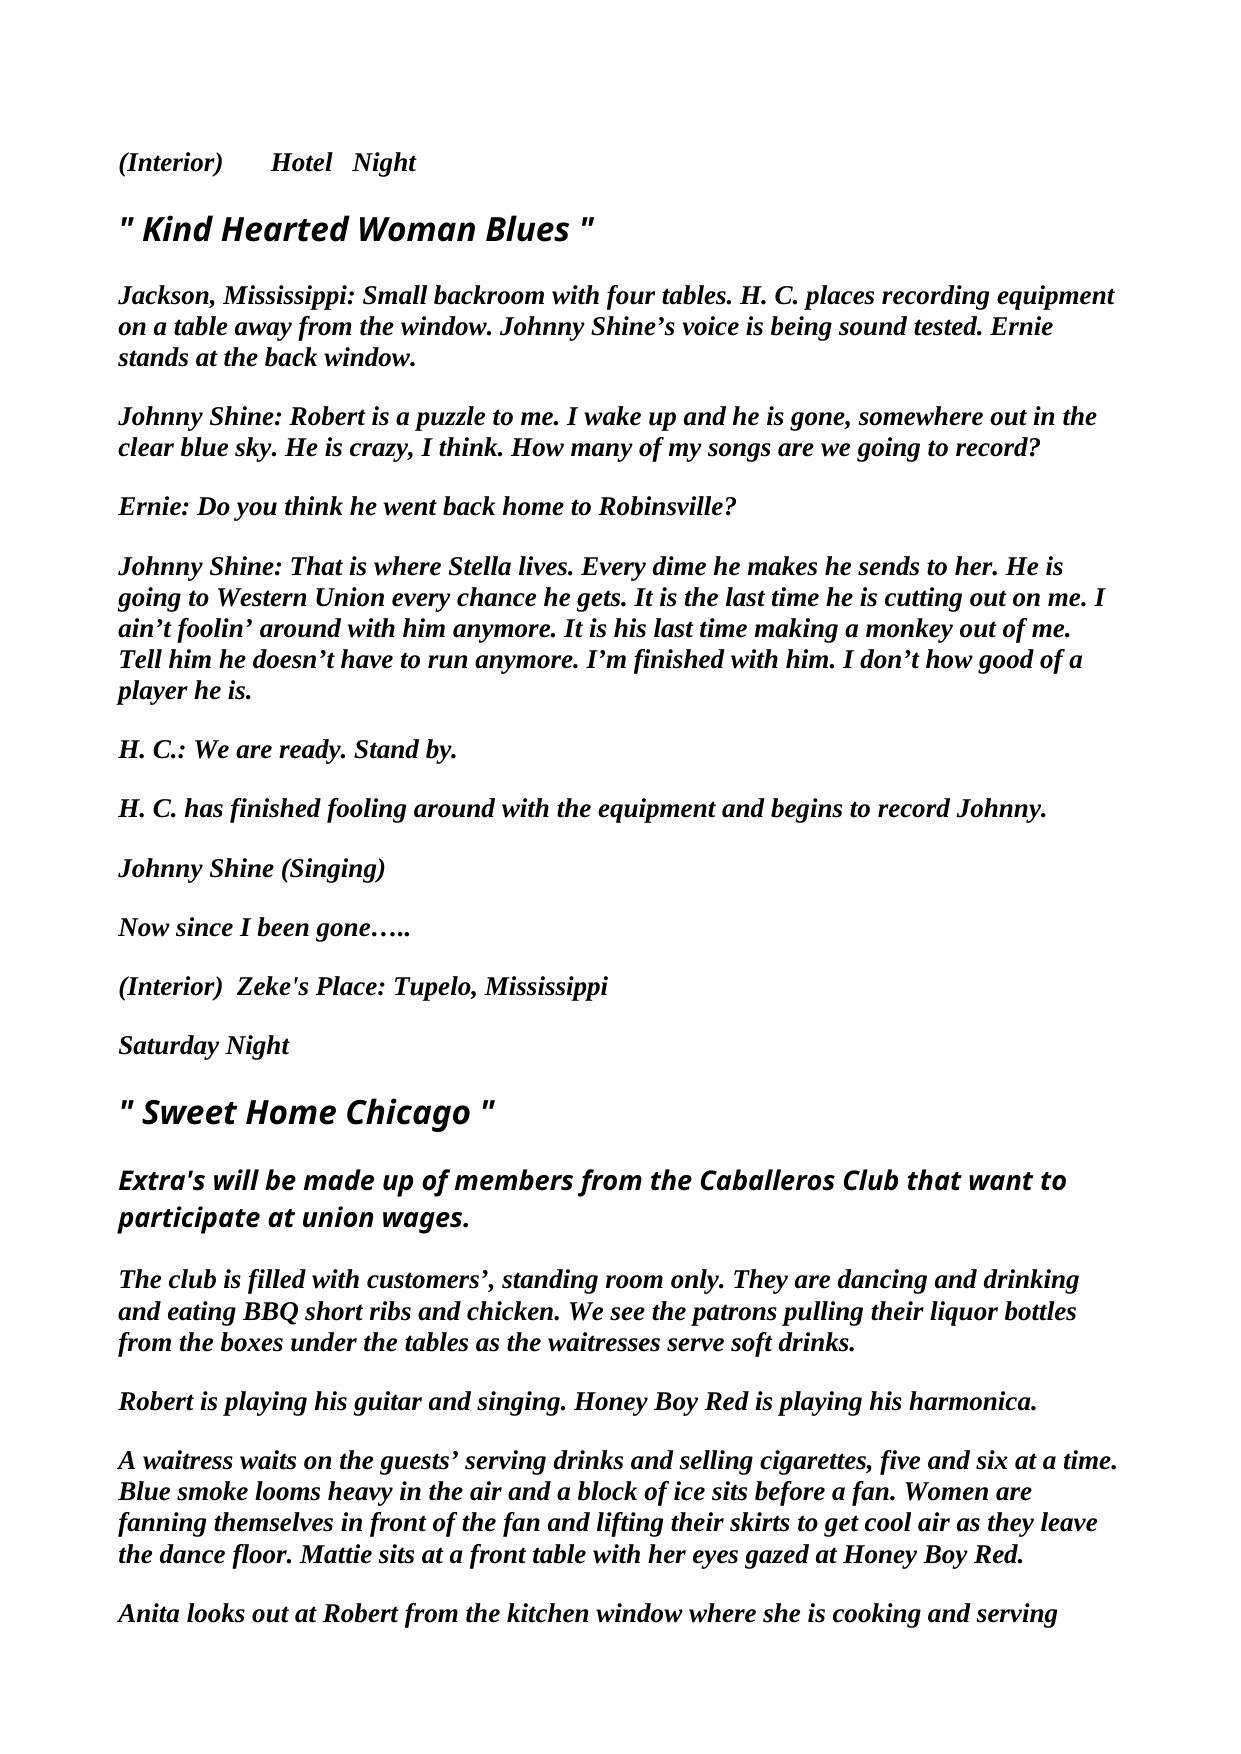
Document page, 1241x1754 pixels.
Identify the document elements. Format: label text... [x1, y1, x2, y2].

text The club is filled with customers’, standing room only. They are dancing and drinking and eating BBQ short ribs and chicken. We see the patrons pulling their liquor bottles from the boxes under the tables as the waitresses serve soft drinks. [118, 1264, 1122, 1357]
text Anita looks out at Robert from the kitchen window where she is cooking and serving [118, 1597, 1122, 1628]
text H. C.: We are ready. Stand by. [118, 733, 1122, 764]
text Extra's will be made up of members from the Caballeros Club that want to participate at union wages. [118, 1162, 1122, 1236]
text A waitress waits on the guests’ serving drinks and selling cigarettes, five and six at a time. Blue smoke looms heavy in the air and a block of ice sits before a fan. Women are fanning themselves in front of the fan and lifting their skirts to get cool air as they leave the dance floor. Mattie sits at a front table with her eyes gazed at Honey Boy Red. [118, 1444, 1122, 1569]
text " Kind Hearted Woman Blues " [118, 205, 1122, 251]
text " Sweet Home Chicago " [118, 1088, 1122, 1134]
text (Interior) Zeke's Place: Tupelo, Mississippi [118, 970, 1122, 1001]
text Jackson, Mississippi: Small backroom with four tables. H. C. places recording equipment on a table away from the window. Johnny Shine’s voice is being sound tested. Ernie stands at the back window. [118, 279, 1122, 372]
text Johnny Shine: That is where Stella lives. Every dime he makes he sends to her. He is going to Western Union every chance he gets. It is the last time he is cutting out on me. I ain’t foolin’ around with him anymore. It is his last time making a monkey out of me. Tell him he doesn’t have to run anymore. I’m finished with him. I don’t how good of a player he is. [118, 550, 1122, 705]
text (Interior) Hotel Night [118, 146, 1122, 177]
text Saturday Night [118, 1029, 1122, 1060]
text Johnny Shine: Robert is a puzzle to me. I wake up and he is gone, somewhere out in the clear blue sky. He is crazy, I think. How many of my songs are we going to record? [118, 400, 1122, 462]
text Johnny Shine (Singing) [118, 852, 1122, 883]
text Robert is playing his guitar and singing. Honey Boy Red is playing his harmonica. [118, 1385, 1122, 1416]
text Ernie: Do you think he went back home to Robinsville? [118, 491, 1122, 522]
text H. C. has finished fooling around with the equipment and begins to record Johnny. [118, 793, 1122, 824]
text Now since I been gone….. [118, 911, 1122, 942]
